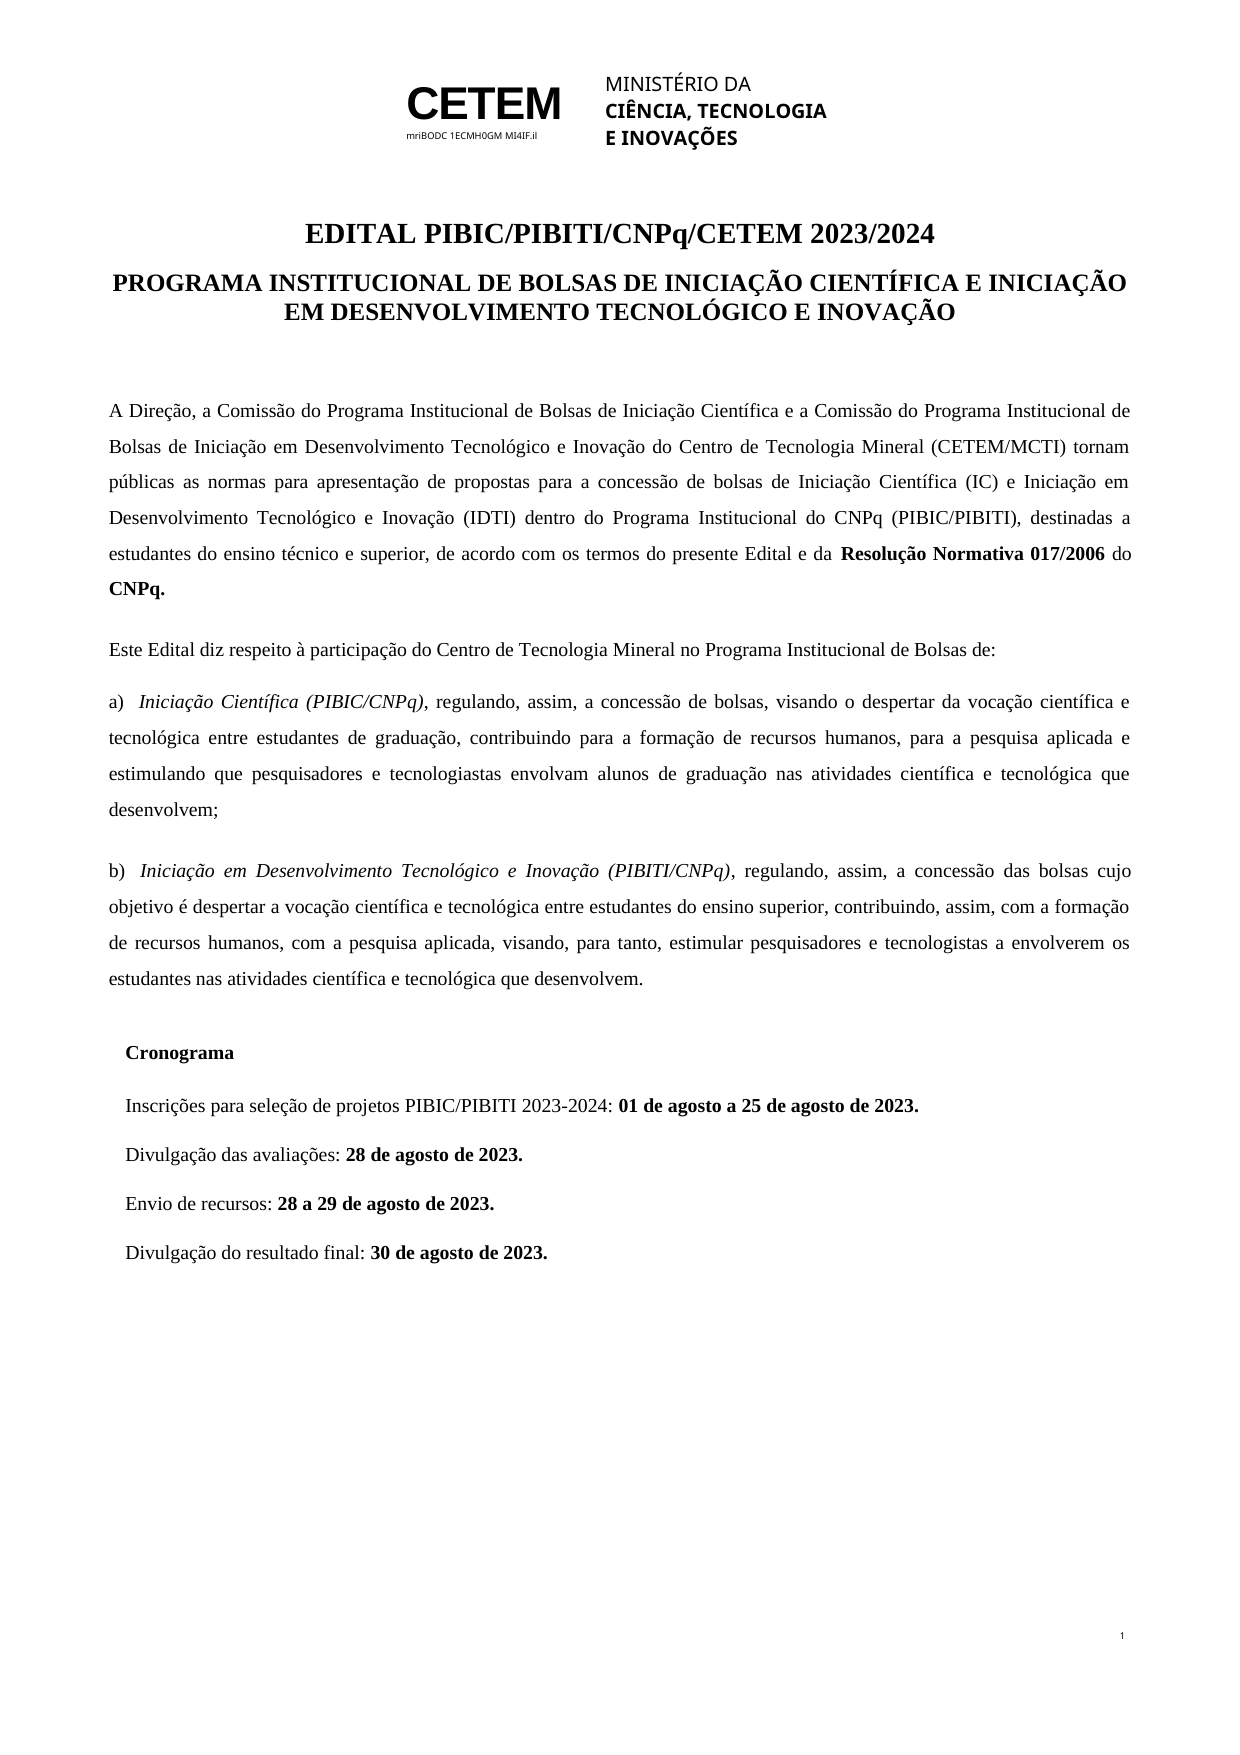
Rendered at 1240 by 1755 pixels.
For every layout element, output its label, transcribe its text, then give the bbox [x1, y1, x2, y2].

text Cronograma [125, 1044, 1132, 1063]
text Envio de recursos: 28 a 29 de agosto de 2023. [125, 1171, 1132, 1220]
text Inscrições para seleção de projetos PIBIC/PIBITI 2023-2024: 01 de agosto a 25 de agosto de 2023. [125, 1073, 1132, 1122]
subtitle PROGRAMA INSTITUCIONAL DE BOLSAS DE INICIAÇÃO CIENTÍFICA E INICIAÇÃO EM DESENVOLVIMENTO TECNOLÓGICO E INOVAÇÃO [108, 268, 1132, 326]
text Divulgação do resultado final: 30 de agosto de 2023. [125, 1220, 1132, 1269]
list Iniciação Científica (PIBIC/CNPq), regulando, assim, a concessão de bolsas, visando o despertar da vocação científica e tecnológica entre estudantes de graduação, contribuindo para a formação de recursos humanos, para a pesquisa aplicada e estimulando que pesquisadores e tecnologiastas envolvam alunos de graduação nas atividades científica e tecnológica que desenvolvem; [108, 680, 1132, 824]
text A Direção, a Comissão do Programa Institucional de Bolsas de Iniciação Científica e a Comissão do Programa Institucional de Bolsas de Iniciação em Desenvolvimento Tecnológico e Inovação do Centro de Tecnologia Mineral (CETEM/MCTI) tornam públicas as normas para apresentação de propostas para a concessão de bolsas de Iniciação Científica (IC) e Iniciação em Desenvolvimento Tecnológico e Inovação (IDTI) dentro do Programa Institucional do CNPq (PIBIC/PIBITI), destinadas a estudantes do ensino técnico e superior, de acordo com os termos do presente Edital e da Resolução Normativa 017/2006 do CNPq. [108, 389, 1132, 603]
text Este Edital diz respeito à participação do Centro de Tecnologia Mineral no Programa Institucional de Bolsas de: [108, 640, 1132, 660]
text Divulgação das avaliações: 28 de agosto de 2023. [125, 1122, 1132, 1171]
list Iniciação em Desenvolvimento Tecnológico e Inovação (PIBITI/CNPq), regulando, assim, a concessão das bolsas cujo objetivo é despertar a vocação científica e tecnológica entre estudantes do ensino superior, contribuindo, assim, com a formação de recursos humanos, com a pesquisa aplicada, visando, para tanto, estimular pesquisadores e tecnologistas a envolverem os estudantes nas atividades científica e tecnológica que desenvolvem. [108, 849, 1132, 993]
subtitle EDITAL PIBIC/PIBITI/CNPq/CETEM 2023/2024 [108, 221, 1132, 250]
